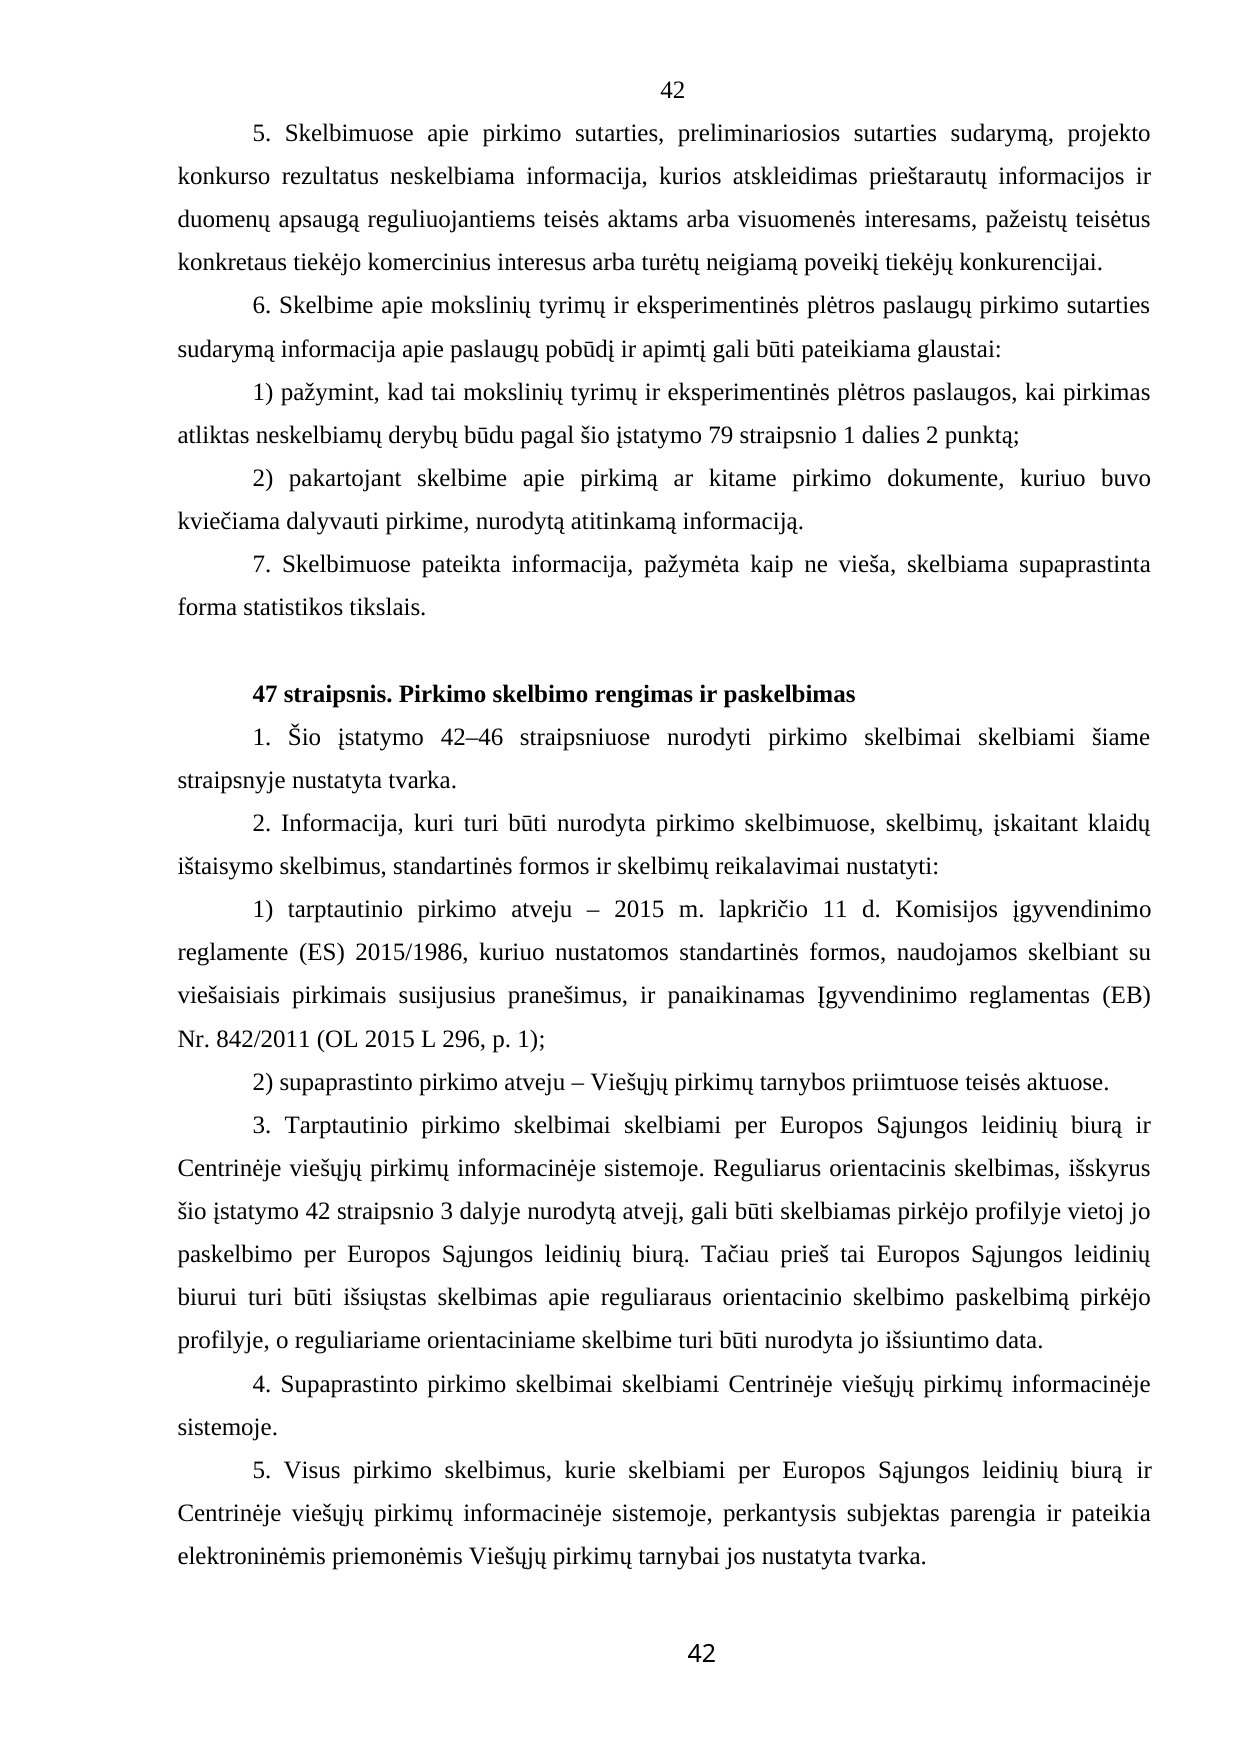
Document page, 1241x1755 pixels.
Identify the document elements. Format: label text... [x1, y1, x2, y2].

text 5. Skelbimuose apie pirkimo sutarties, preliminariosios sutarties sudarymą, projekto konkurso rezultatus neskelbiama informacija, kurios atskleidimas prieštarautų informacijos ir duomenų apsaugą reguliuojantiems teisės aktams arba visuomenės interesams, pažeistų teisėtus konkretaus tiekėjo komercinius interesus arba turėtų neigiamą poveikį tiekėjų konkurencijai. [177, 118, 1152, 276]
text 1) pažymint, kad tai mokslinių tyrimų ir eksperimentinės plėtros paslaugos, kai pirkimas atliktas neskelbiamų derybų būdu pagal šio įstatymo 79 straipsnio 1 dalies 2 punktą; [177, 377, 1152, 449]
subtitle 2) supaprastinto pirkimo atveju – Viešųjų pirkimų tarnybos priimtuose teisės aktuose. [177, 1067, 1152, 1096]
subtitle 2. Informacija, kuri turi būti nurodyta pirkimo skelbimuose, skelbimų, įskaitant klaidų ištaisymo skelbimus, standartinės formos ir skelbimų reikalavimai nustatyti: [177, 808, 1152, 880]
subtitle 5. Visus pirkimo skelbimus, kurie skelbiami per Europos Sąjungos leidinių biurą ir Centrinėje viešųjų pirkimų informacinėje sistemoje, perkantysis subjektas parengia ir pateikia elektroninėmis priemonėmis Viešųjų pirkimų tarnybai jos nustatyta tvarka. [177, 1455, 1152, 1570]
text 47 straipsnis. Pirkimo skelbimo rengimas ir paskelbimas [177, 679, 1152, 707]
text 6. Skelbime apie mokslinių tyrimų ir eksperimentinės plėtros paslaugų pirkimo sutarties sudarymą informacija apie paslaugų pobūdį ir apimtį gali būti pateikiama glaustai: [177, 291, 1152, 362]
text 3. Tarptautinio pirkimo skelbimai skelbiami per Europos Sąjungos leidinių biurą ir Centrinėje viešųjų pirkimų informacinėje sistemoje. Reguliarus orientacinis skelbimas, išskyrus šio įstatymo 42 straipsnio 3 dalyje nurodytą atvejį, gali būti skelbiamas pirkėjo profilyje vietoj jo paskelbimo per Europos Sąjungos leidinių biurą. Tačiau prieš tai Europos Sąjungos leidinių biurui turi būti išsiųstas skelbimas apie reguliaraus orientacinio skelbimo paskelbimą pirkėjo profilyje, o reguliariame orientaciniame skelbime turi būti nurodyta jo išsiuntimo data. [177, 1110, 1152, 1354]
text 2) pakartojant skelbime apie pirkimą ar kitame pirkimo dokumente, kuriuo buvo kviečiama dalyvauti pirkime, nurodytą atitinkamą informaciją. [177, 463, 1152, 535]
subtitle 1. Šio įstatymo 42–46 straipsniuose nurodyti pirkimo skelbimai skelbiami šiame straipsnyje nustatyta tvarka. [177, 722, 1152, 794]
text 7. Skelbimuose pateikta informacija, pažymėta kaip ne vieša, skelbiama supaprastinta forma statistikos tikslais. [177, 549, 1152, 621]
text 1) tarptautinio pirkimo atveju – 2015 m. lapkričio 11 d. Komisijos įgyvendinimo reglamente (ES) 2015/1986, kuriuo nustatomos standartinės formos, naudojamos skelbiant su viešaisiais pirkimais susijusius pranešimus, ir panaikinamas Įgyvendinimo reglamentas (EB) Nr. 842/2011 (OL 2015 L 296, p. 1); [177, 894, 1152, 1052]
text 4. Supaprastinto pirkimo skelbimai skelbiami Centrinėje viešųjų pirkimų informacinėje sistemoje. [177, 1369, 1152, 1441]
